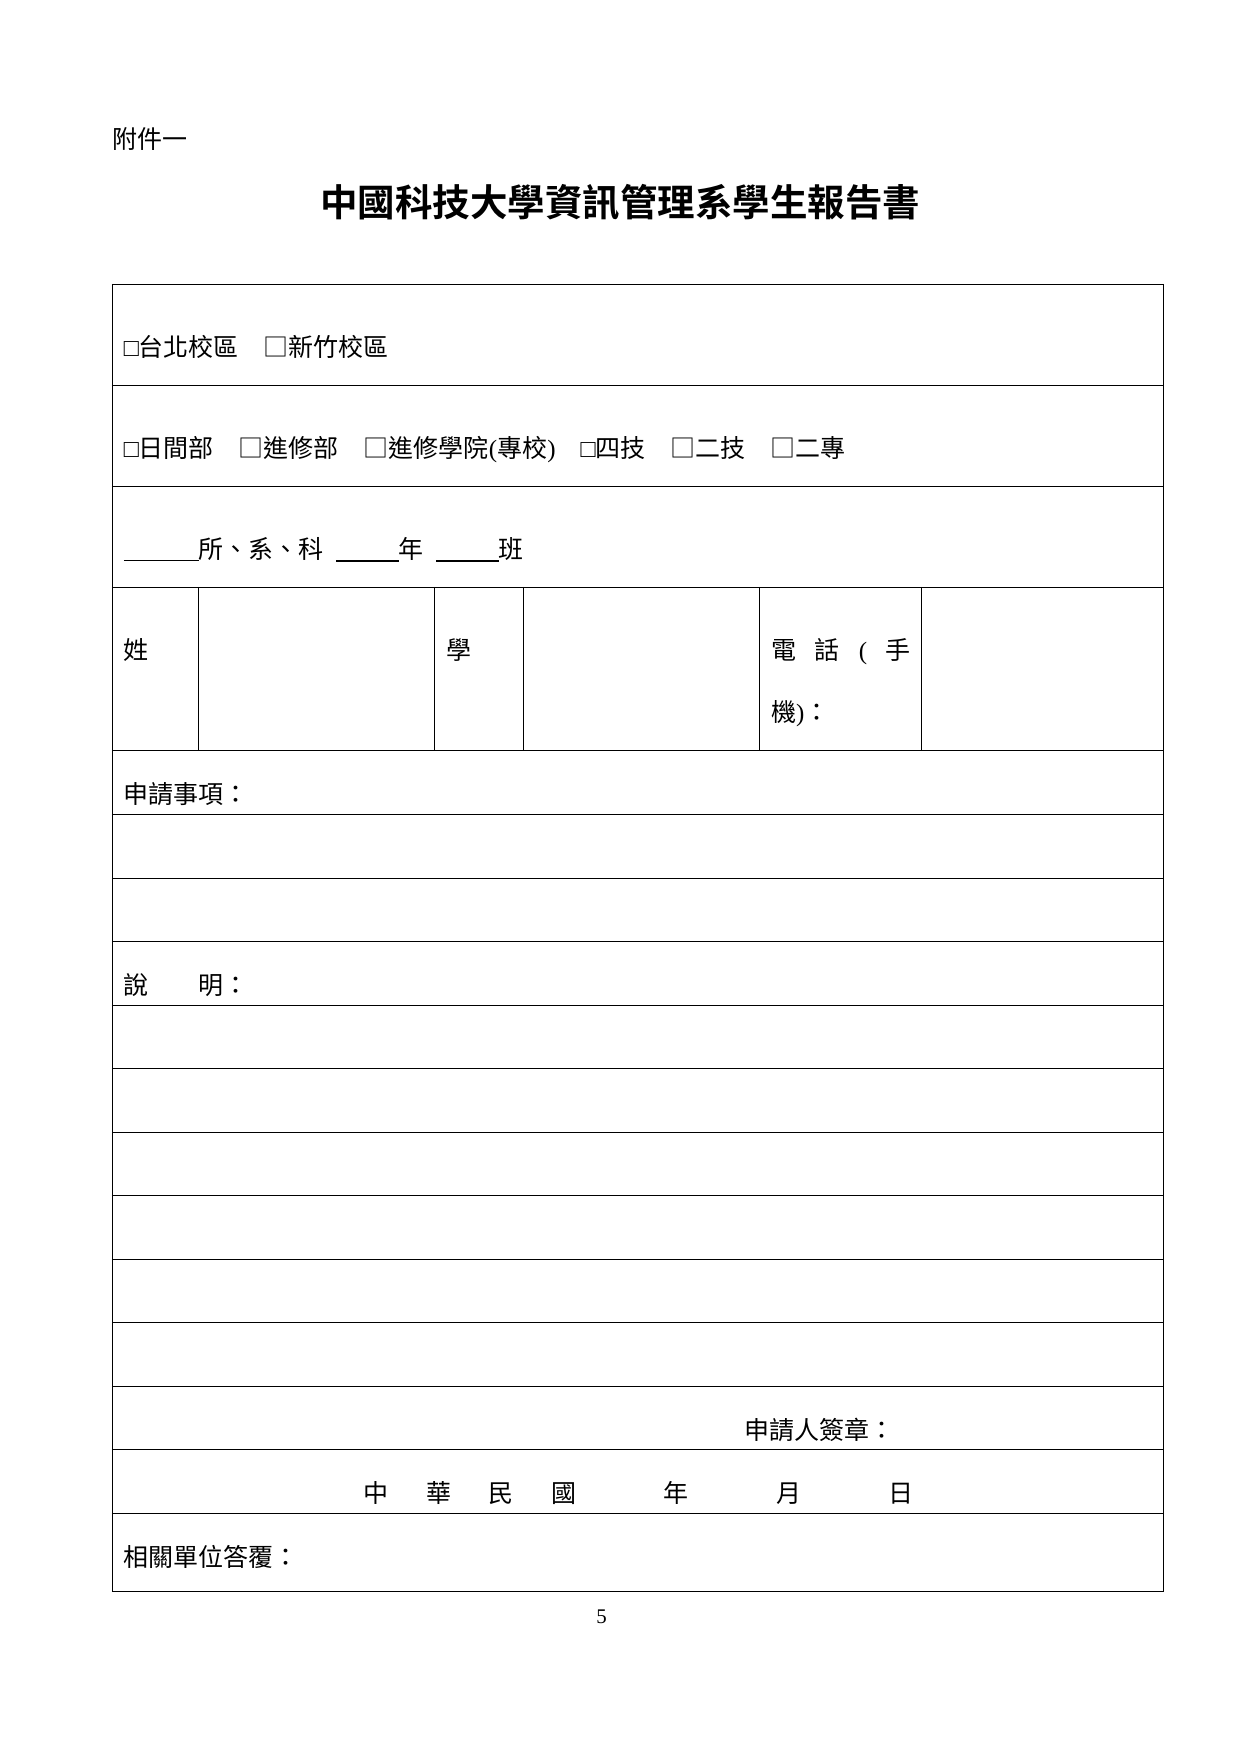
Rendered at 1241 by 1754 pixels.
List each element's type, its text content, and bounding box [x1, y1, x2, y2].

table_cell [524, 588, 759, 750]
table_cell [113, 1260, 1163, 1322]
table_cell [113, 1323, 1163, 1386]
table_cell 相關單位答覆： [113, 1514, 1163, 1591]
text 中國科技大學資訊管理系學生報告書 [112, 159, 1128, 221]
table_cell 說 明： [113, 942, 1163, 1004]
table_cell [113, 879, 1163, 941]
table_cell 電話(手機)： [760, 588, 921, 750]
table_cell [113, 1133, 1163, 1195]
text 附件一 [112, 96, 1128, 159]
table_cell 姓名： [113, 588, 198, 750]
table_cell [113, 815, 1163, 877]
table_cell 申請事項： [113, 751, 1163, 814]
table_cell [922, 588, 1163, 750]
table_cell 所、系、科 年 班 [113, 487, 1163, 587]
table_cell [113, 1006, 1163, 1068]
table_cell 中 華 民 國 年 月 日 [113, 1450, 1163, 1513]
table_cell [113, 1069, 1163, 1132]
table_cell 申請人簽章： [113, 1387, 1163, 1449]
table_cell [113, 1196, 1163, 1259]
table_cell □日間部 □進修部 □進修學院(專校) □四技 □二技 □二專 [113, 386, 1163, 486]
table_cell 學號： [435, 588, 523, 750]
table_cell [199, 588, 434, 750]
table_header □台北校區 □新竹校區 [113, 285, 1163, 385]
